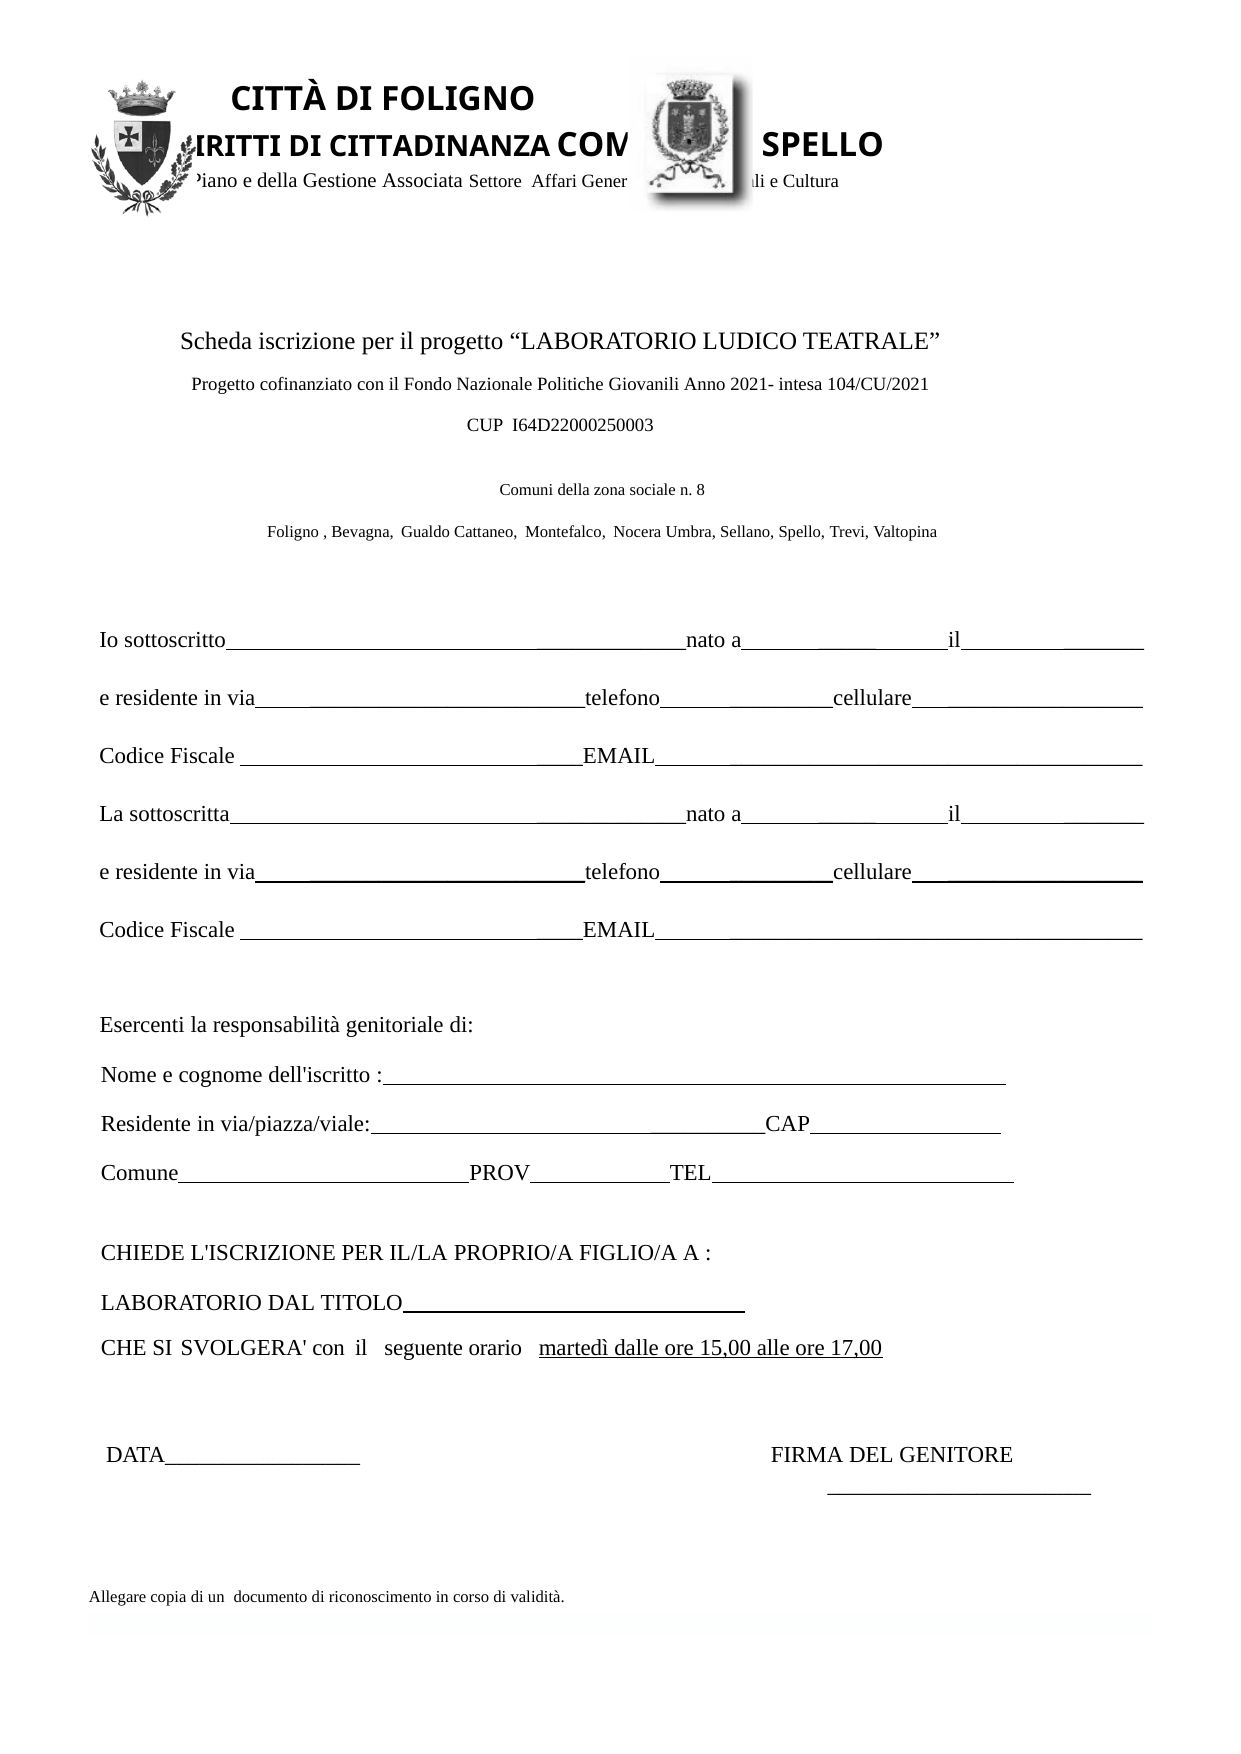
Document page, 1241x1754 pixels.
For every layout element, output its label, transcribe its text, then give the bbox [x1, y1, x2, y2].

text e residente in via ________________________telefono _________cellulare _________________ [99, 684, 1152, 711]
text Foligno , Bevagna, Gualdo Cattaneo, Montefalco, Nocera Umbra, Sellano, Spello, Trevi, Valtopina [173, 521, 1031, 541]
text Comuni della zona sociale n. 8 [451, 480, 753, 499]
text Esercenti la responsabilità genitoriale di: [99, 1011, 1152, 1038]
text _______________________ [89, 1472, 1152, 1498]
text Allegare copia di un documento di riconoscimento in corso di validità. [89, 1577, 1152, 1609]
text Residente in via/piazza/viale: __________CAP [101, 1110, 1152, 1136]
text LABORATORIO DAL TITOLO ____ [101, 1289, 1152, 1315]
text Scheda iscrizione per il progetto “LABORATORIO LUDICO TEATRALE” [89, 326, 1032, 354]
text Progetto cofinanziato con il Fondo Nazionale Politiche Giovanili Anno 2021- intesa 104/CU/2021 [89, 373, 1032, 395]
text CHE SI SVOLGERA' con il seguente orario martedì dalle ore 15,00 alle ore 17,00 [101, 1334, 1152, 1360]
text e residente in via ________________________telefono _________cellulare _________________ [99, 858, 1152, 885]
text Codice Fiscale ____EMAIL ____________________________________ [99, 742, 1152, 769]
text DATA_________________ FIRMA DEL GENITORE [106, 1441, 1152, 1468]
text La sottoscritta _____________nato a _____ il _______ [99, 800, 1152, 827]
text Io sottoscritto _____________nato a _____ il _______ [99, 626, 1152, 653]
text Comune PROV TEL [101, 1159, 1152, 1185]
text Nome e cognome dell'iscritto : [101, 1061, 1152, 1087]
text CHIEDE L'ISCRIZIONE PER IL/LA PROPRIO/A FIGLIO/A A : [101, 1239, 1152, 1266]
text CUP I64D22000250003 [89, 414, 1032, 435]
text Codice Fiscale ____EMAIL ____________________________________ [99, 916, 1152, 943]
